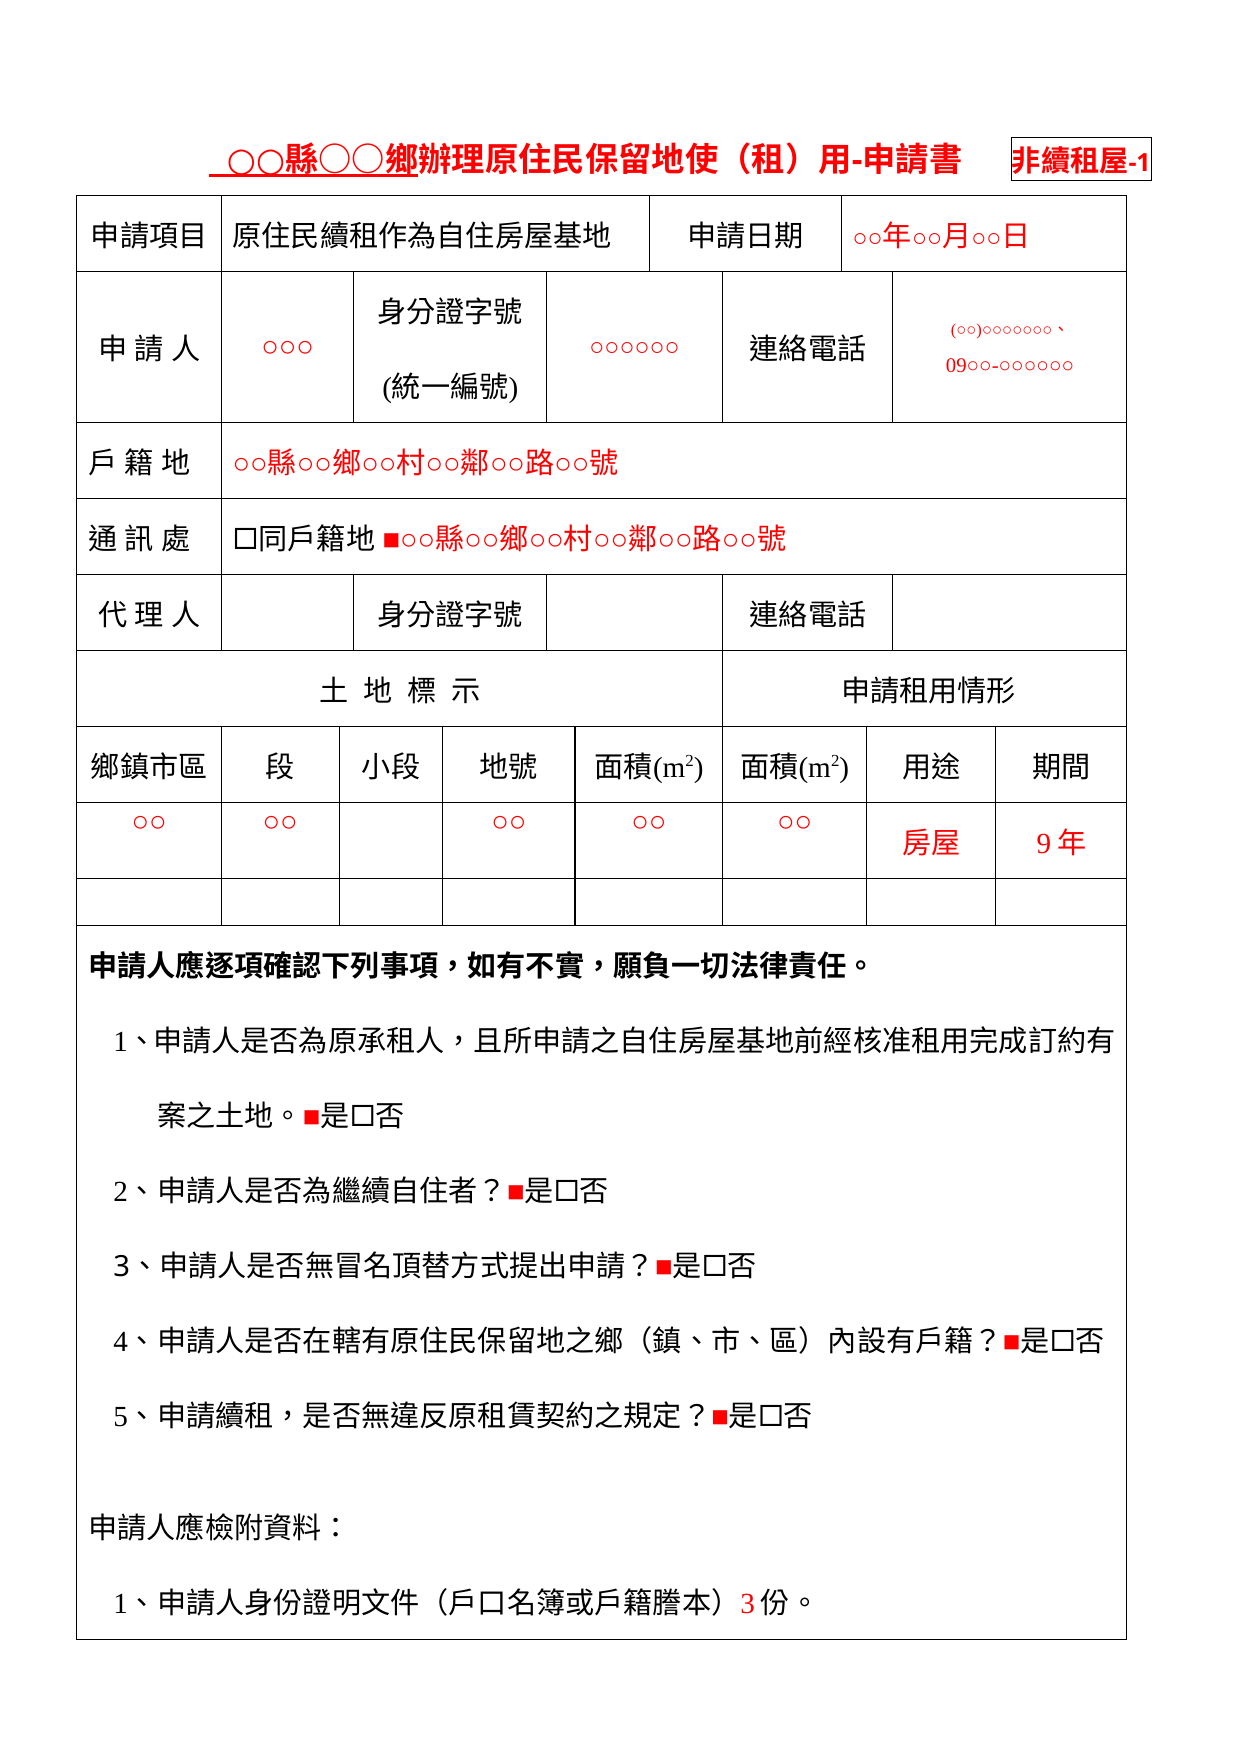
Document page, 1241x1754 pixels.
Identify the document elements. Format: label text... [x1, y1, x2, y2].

table_cell [340, 879, 442, 925]
table_header 申請項目 [77, 196, 221, 271]
table_cell ○○ [443, 803, 574, 878]
table_cell 房屋 [867, 803, 995, 878]
table_header ○○年○○月○○日 [842, 196, 1126, 271]
table_cell [77, 879, 221, 925]
table_cell 鄉鎮市區 [77, 727, 221, 802]
table_cell 同戶籍地 ■○○縣○○鄉○○村○○鄰○○路○○號 [222, 499, 1126, 574]
table_cell 申請租用情形 [723, 651, 1126, 726]
table_cell 面積(m2) [576, 727, 722, 802]
table_cell 期間 [996, 727, 1126, 802]
table_cell 連絡電話 [723, 272, 892, 422]
table_cell 小段 [340, 727, 442, 802]
table_cell 段 [222, 727, 339, 802]
table_cell 代 理 人 [77, 575, 221, 650]
table_cell [443, 879, 574, 925]
table_header 申請日期 [650, 196, 841, 271]
table_cell 申 請 人 [77, 272, 221, 422]
table_cell 通 訊 處 [77, 499, 221, 574]
table_cell ○○縣○○鄉○○村○○鄰○○路○○號 [222, 423, 1126, 498]
table_cell [867, 879, 995, 925]
table_cell 9年 [996, 803, 1126, 878]
table_cell 面積(m2) [723, 727, 866, 802]
table_cell ○○ [576, 803, 722, 878]
table_cell [547, 575, 722, 650]
table_cell (○○)○○○○○○○、 09○○-○○○○○○ [893, 272, 1126, 422]
table_cell ○○○○○○ [547, 272, 722, 422]
table_cell 申請人應逐項確認下列事項，如有不實，願負一切法律責任。 1、申請人是否為原承租人，且所申請之自住房屋基地前經核准租用完成訂約有案之土地。■是否 2、申請人是否為繼續自住者？■是否 3、申請人是否無冒名頂替方式提出申請？■是否 4、申請人是否在轄有原住民保留地之鄉（鎮、市、區）內設有戶籍？■是否 5、申請續租，是否無違反原租賃契約之規定？■是否 申請人應檢附資料： 1、申請人身份證明文件（戶口名簿或戶籍謄本）3份。 [77, 926, 1126, 1638]
table_cell ○○ [222, 803, 339, 878]
table_cell 土 地 標 示 [77, 651, 722, 726]
table_cell [222, 575, 353, 650]
table_cell 用途 [867, 727, 995, 802]
table_cell [893, 575, 1126, 650]
table_cell ○○ [723, 803, 866, 878]
table_cell [996, 879, 1126, 925]
table_cell ○○ [77, 803, 221, 878]
table_cell 身分證字號 [354, 575, 546, 650]
table_cell 身分證字號 (統一編號) [354, 272, 546, 422]
text ○○縣○○鄉辦理原住民保留地使（租）用-申請書 非續租屋-1 [89, 120, 1152, 195]
table_cell [222, 879, 339, 925]
table_cell [576, 879, 722, 925]
table_cell 地號 [443, 727, 574, 802]
table_cell [340, 803, 442, 878]
table_cell ○○○ [222, 272, 353, 422]
table_cell [723, 879, 866, 925]
table_cell 戶 籍 地 [77, 423, 221, 498]
table_header 原住民續租作為自住房屋基地 [222, 196, 649, 271]
table_cell 連絡電話 [723, 575, 892, 650]
